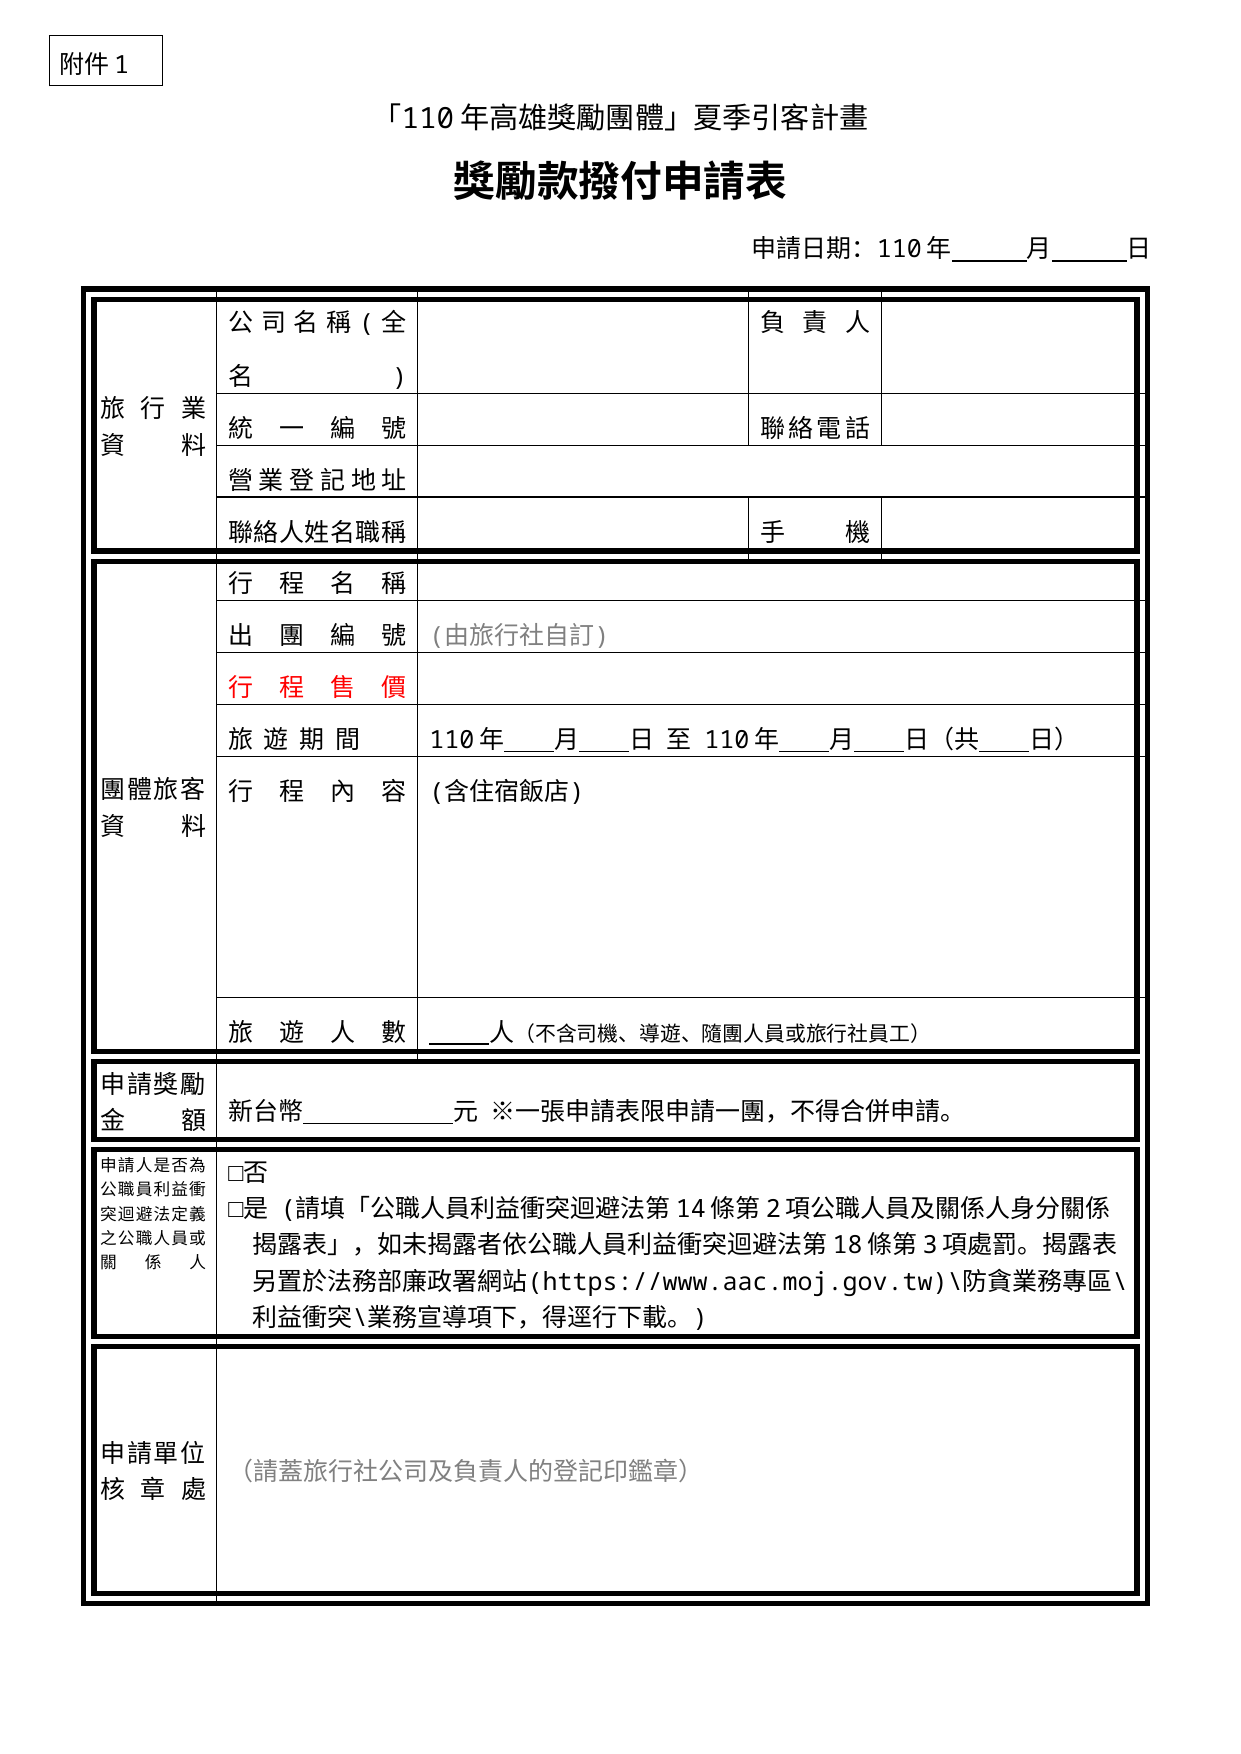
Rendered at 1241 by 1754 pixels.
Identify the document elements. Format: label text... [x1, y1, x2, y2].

table_cell [217, 554, 417, 559]
table_cell 旅遊期間 [217, 705, 417, 756]
table_cell [418, 564, 1134, 600]
text [50, 36, 162, 85]
table_cell 人（不含司機、導遊、隨團人員或旅行社員工） [418, 998, 1134, 1048]
table_cell 新台幣 元 ※一張申請表限申請一團，不得合併申請。 [418, 1049, 1142, 1137]
table_cell [749, 554, 881, 559]
table_cell [418, 394, 748, 444]
table_cell 申請單位核章處 [89, 1334, 216, 1591]
table_cell 旅遊人數 [217, 998, 417, 1048]
table_cell 行程內容 [217, 757, 417, 997]
table_cell [418, 498, 748, 548]
table_header 負責人 [749, 302, 881, 393]
table_header [882, 302, 1134, 393]
text 申請日期：110年 月 日 [89, 218, 1152, 268]
table_cell 新台幣 元 ※一張申請表限申請一團，不得合併申請。 [217, 1064, 1134, 1137]
table_cell 手機 [749, 498, 881, 548]
table_header [882, 292, 1142, 393]
table_cell 聯絡電話 [749, 394, 881, 444]
table_cell 出團編號 [217, 601, 417, 652]
table_cell 新台幣 元 ※一張申請表限申請一團，不得合併申請。 [217, 1054, 417, 1059]
text 「110年高雄獎勵團體」夏季引客計畫 [89, 89, 1152, 139]
table_cell 行程售價 [217, 653, 417, 704]
table_cell （請蓋旅行社公司及負責人的登記印鑑章） [217, 1334, 1142, 1591]
table_cell 團體旅客資料 [89, 548, 216, 1048]
table_cell [882, 498, 1134, 548]
table_cell (由旅行社自訂) [418, 601, 1134, 652]
table_header 公司名稱(全名) [217, 302, 417, 393]
table_header [418, 302, 748, 393]
text 獎勵款撥付申請表 [89, 148, 1152, 208]
text 附件1 [59, 45, 153, 76]
table_cell [418, 653, 1134, 704]
table_cell [882, 548, 1142, 600]
table_cell [418, 554, 748, 559]
table_cell 行程名稱 [217, 564, 417, 600]
table_header [418, 292, 748, 297]
table_cell 營業登記地址 [217, 446, 417, 496]
table_cell 申請人是否為公職員利益衝突迴避法定義之公職人員或關係人 [89, 1137, 216, 1333]
table_cell 申請獎勵金額 [89, 1049, 216, 1137]
table_cell (含住宿飯店) [418, 757, 1134, 997]
table_cell 110年 月 日 至 110年 月 日（共 日） [418, 705, 1134, 756]
table_cell □否 □是 (請填「公職人員利益衝突迴避法第14條第2項公職人員及關係人身分關係揭露表」，如未揭露者依公職人員利益衝突迴避法第18條第3項處罰。揭露表另置於法務部廉政署網站(https://www.aac.moj.gov.tw)\防貪業務專區\利益衝突\業務宣導項下，得逕行下載。) [217, 1137, 1142, 1333]
table_header [749, 292, 881, 297]
table_cell [882, 394, 1134, 444]
table_cell 統一編號 [217, 394, 417, 444]
table_cell 聯絡人姓名職稱 [217, 498, 417, 548]
table_header 旅行業 資料 [89, 292, 216, 548]
table_header [217, 292, 417, 297]
table_cell [418, 446, 1134, 496]
